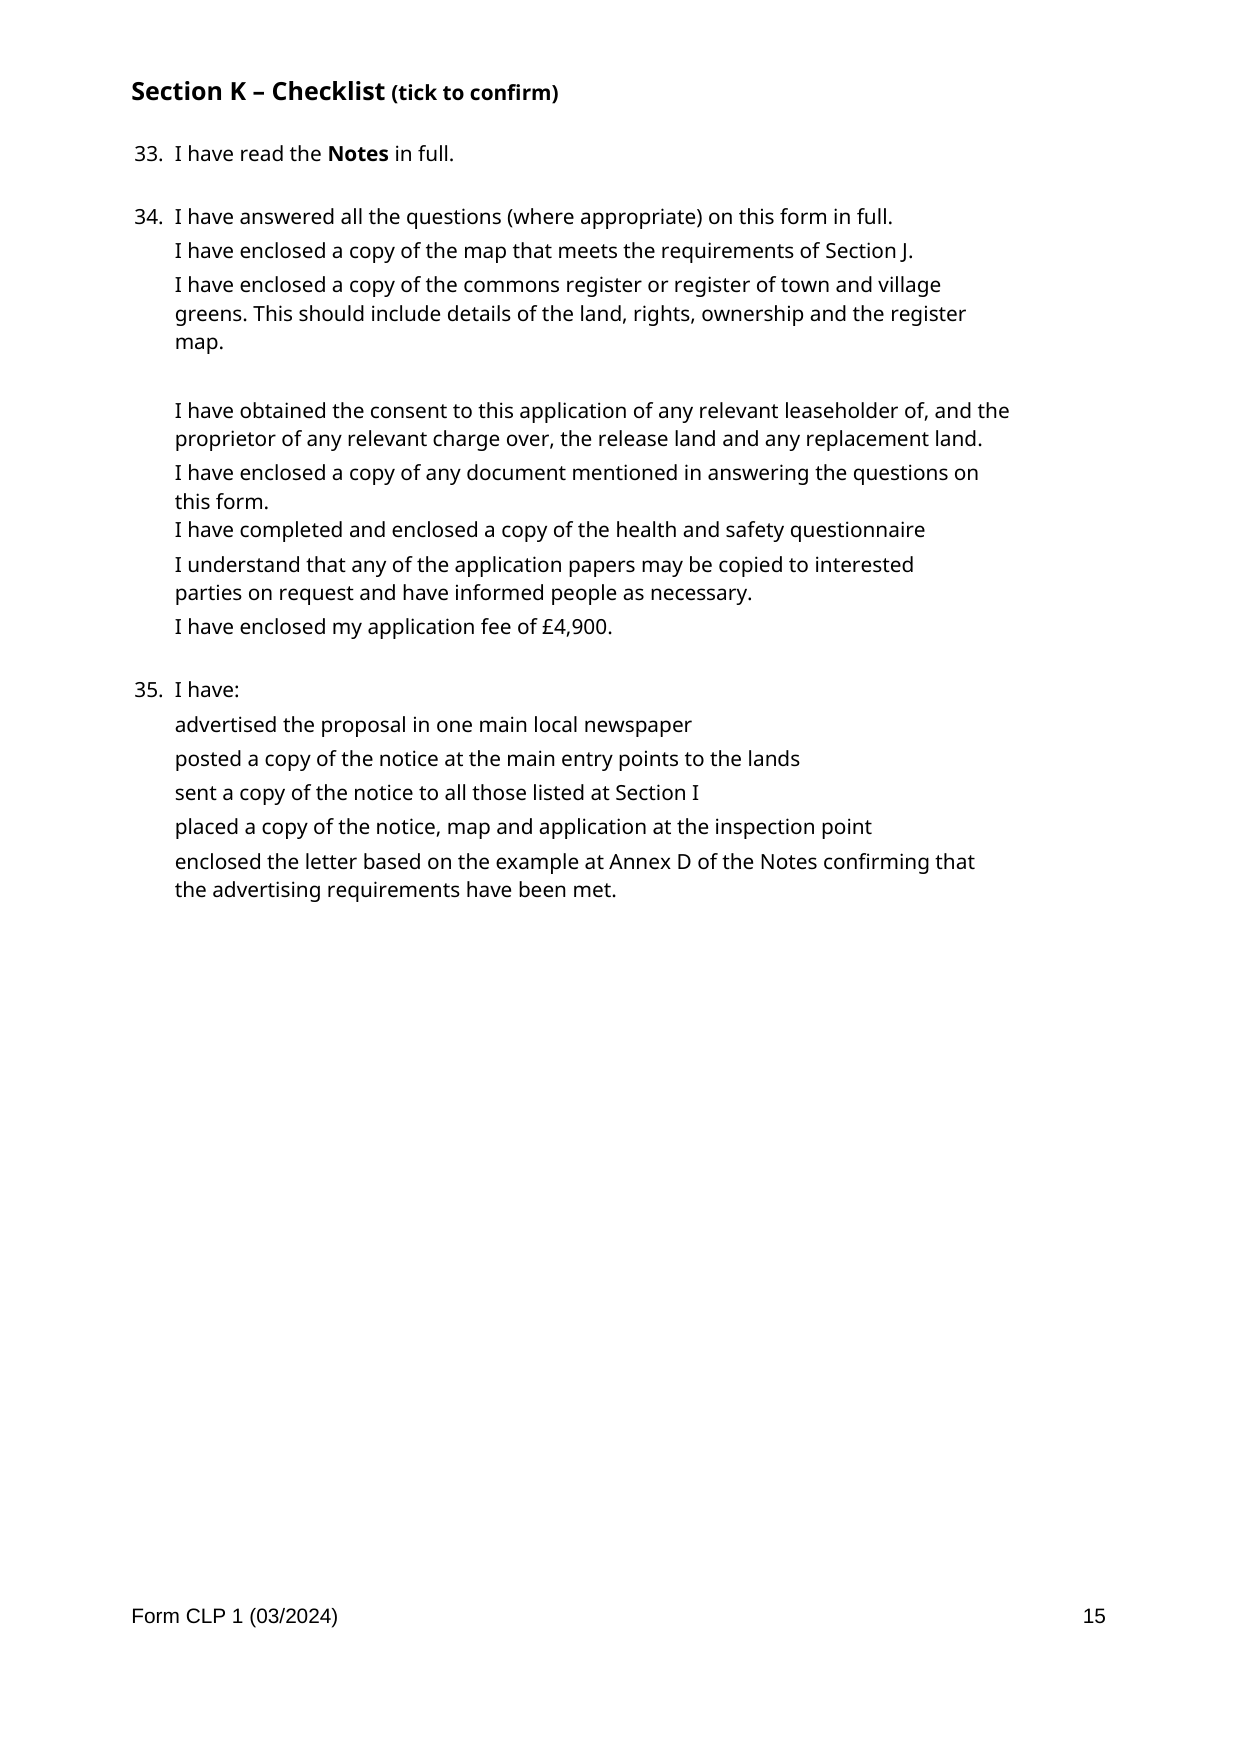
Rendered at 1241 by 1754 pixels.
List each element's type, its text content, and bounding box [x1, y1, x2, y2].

table_cell I have enclosed a copy of the map that meets the requirements of Section J. [172, 233, 1015, 267]
table_header I have: [172, 673, 1080, 707]
table_cell enclosed the letter based on the example at Annex D of the Notes confirming that the advertising requirements have been met. [172, 844, 1015, 907]
table_cell [131, 810, 172, 844]
table_cell [1015, 844, 1080, 907]
table_cell [1015, 741, 1080, 775]
table_cell [131, 233, 172, 267]
table_cell [131, 456, 172, 547]
table_header [1015, 199, 1080, 233]
table_cell [131, 547, 172, 609]
table_header I have answered all the questions (where appropriate) on this form in full. [172, 199, 1015, 233]
table_cell [172, 359, 1015, 393]
table_cell I have enclosed my application fee of £4,900. [172, 610, 1015, 644]
table_cell [131, 844, 172, 907]
table_cell [1015, 810, 1080, 844]
table_cell [131, 359, 172, 393]
table_cell [1015, 268, 1080, 359]
table_cell I have enclosed a copy of the commons register or register of town and village greens. This should include details of the land, rights, ownership and the register map. [172, 268, 1015, 359]
table_cell posted a copy of the notice at the main entry points to the lands [172, 741, 1015, 775]
table_cell [131, 610, 172, 644]
table_cell [1015, 547, 1080, 609]
table_cell [131, 775, 172, 809]
table_cell advertised the proposal in one main local newspaper [172, 707, 1015, 741]
table_cell I have enclosed a copy of any document mentioned in answering the questions on this form. I have completed and enclosed a copy of the health and safety questionnaire [172, 456, 1015, 547]
table_cell sent a copy of the notice to all those listed at Section I [172, 775, 1015, 809]
table_header 34. [131, 199, 172, 233]
table_cell [131, 707, 172, 741]
table_cell [1015, 610, 1080, 644]
table_cell [1015, 775, 1080, 809]
table_cell [1015, 707, 1080, 741]
table_cell [131, 268, 172, 359]
table_cell placed a copy of the notice, map and application at the inspection point [172, 810, 1015, 844]
table_cell [1015, 359, 1080, 393]
table_cell I understand that any of the application papers may be copied to interested parties on request and have informed people as necessary. [172, 547, 1015, 609]
table_header [1015, 136, 1080, 171]
table_cell [1015, 393, 1080, 456]
table_cell [131, 741, 172, 775]
table_cell [131, 393, 172, 456]
table_header I have read the Notes in full. [172, 136, 1015, 171]
table_cell [1015, 456, 1080, 547]
text Section K – Checklist (tick to confirm) [131, 74, 1125, 108]
table_cell I have obtained the consent to this application of any relevant leaseholder of, and the proprietor of any relevant charge over, the release land and any replacement land. [172, 393, 1015, 456]
table_header 33. [131, 136, 172, 171]
table_header 35. [131, 673, 172, 707]
table_cell [1015, 233, 1080, 267]
